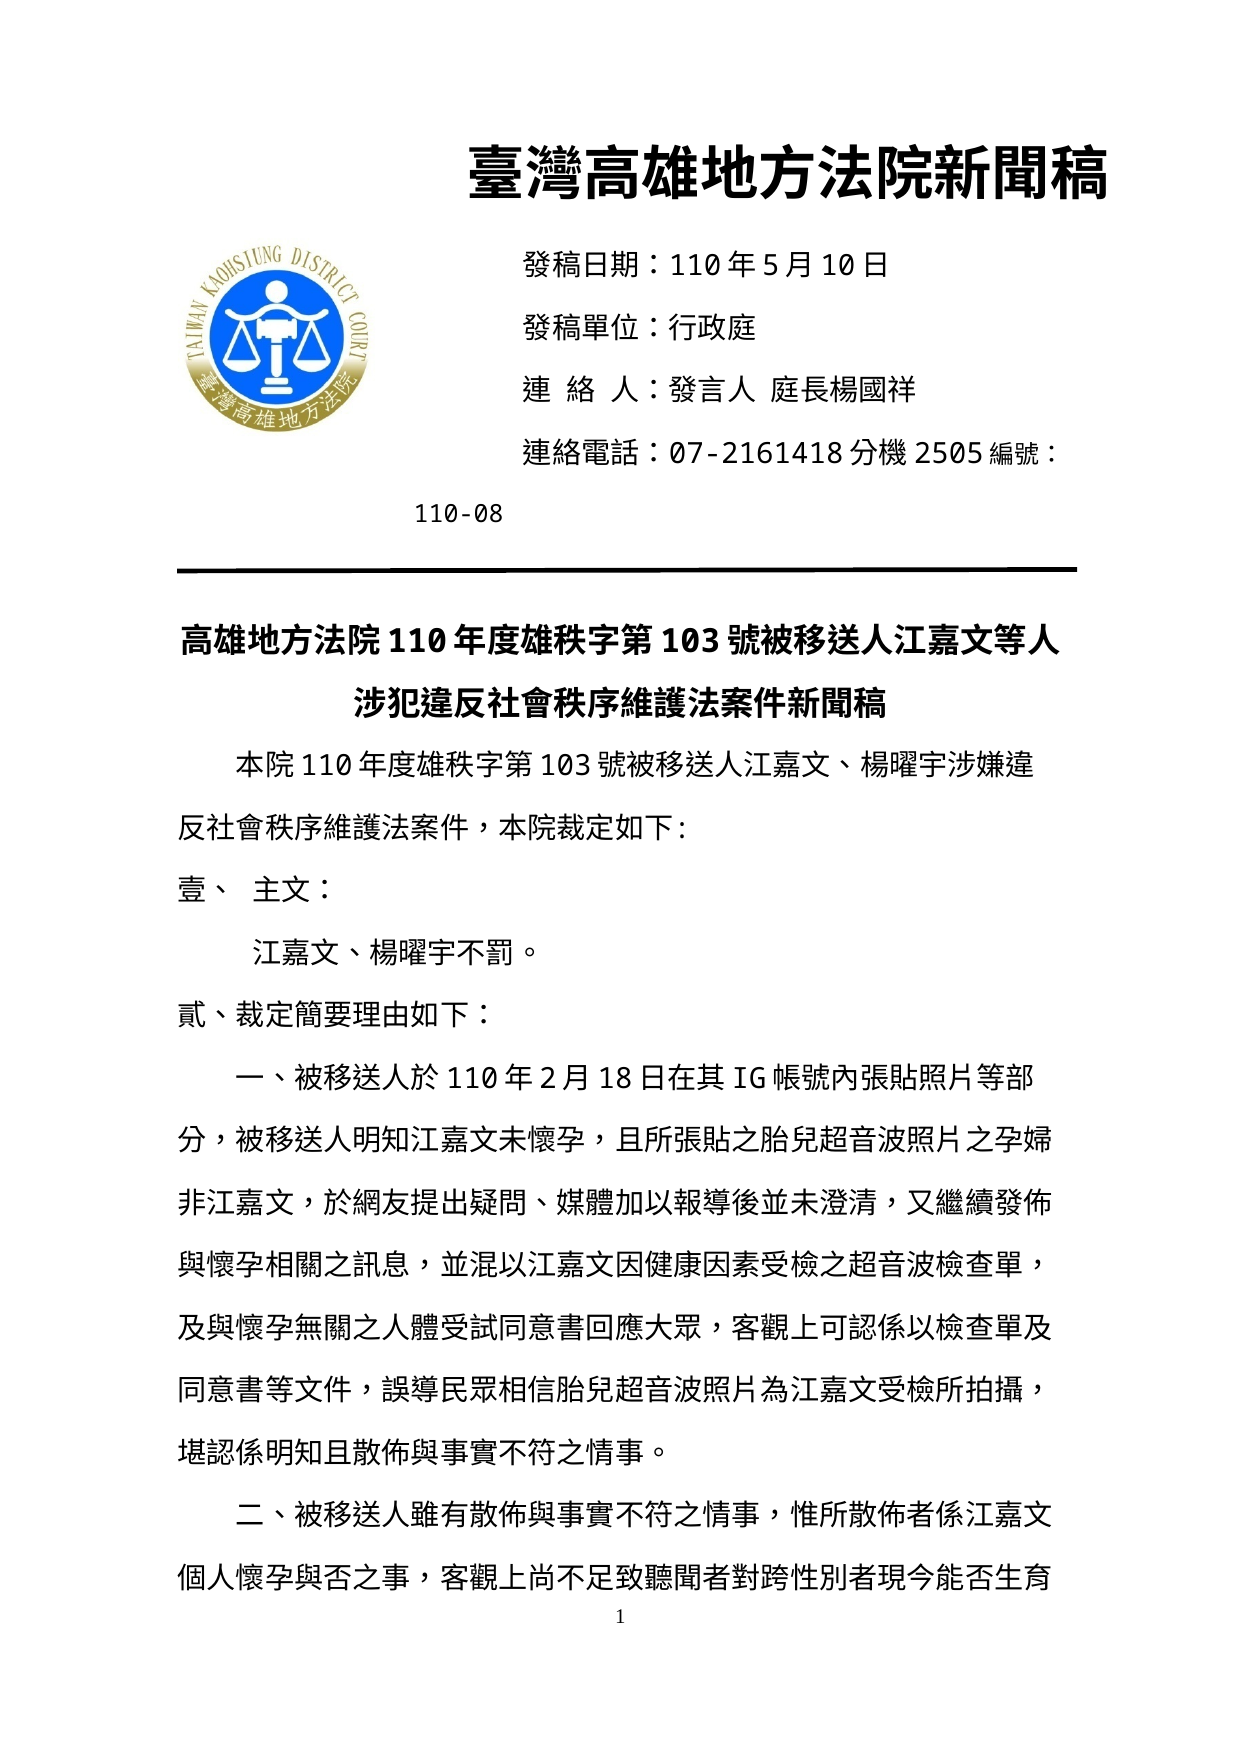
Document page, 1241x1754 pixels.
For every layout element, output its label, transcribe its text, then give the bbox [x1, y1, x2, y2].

text 江嘉文、楊曜宇不罰。 [252, 909, 1063, 971]
text 一、被移送人於110年2月18日在其IG帳號內張貼照片等部分，被移送人明知江嘉文未懷孕，且所張貼之胎兒超音波照片之孕婦非江嘉文，於網友提出疑問、媒體加以報導後並未澄清，又繼續發佈與懷孕相關之訊息，並混以江嘉文因健康因素受檢之超音波檢查單，及與懷孕無關之人體受試同意書回應大眾，客觀上可認係以檢查單及同意書等文件，誤導民眾相信胎兒超音波照片為江嘉文受檢所拍攝，堪認係明知且散佈與事實不符之情事。 [177, 1034, 1063, 1471]
text 本院110年度雄秩字第103號被移送人江嘉文、楊曜宇涉嫌違反社會秩序維護法案件，本院裁定如下: [177, 721, 1063, 846]
table_header [161, 96, 410, 534]
text 貳、裁定簡要理由如下： [177, 971, 1063, 1034]
text 高雄地方法院110年度雄秩字第103號被移送人江嘉文等人涉犯違反社會秩序維護法案件新聞稿 [177, 596, 1063, 721]
text 二、被移送人雖有散佈與事實不符之情事，惟所散佈者係江嘉文個人懷孕與否之事，客觀上尚不足致聽聞者對跨性別者現今能否生育 [177, 1471, 1063, 1596]
table_header 臺灣高雄地方法院新聞稿 發稿日期：110年5月10日 發稿單位：行政庭 連 絡 人：發言人 庭長楊國祥 連絡電話：07-2161418分機2505編號：110-08 [410, 96, 1120, 534]
list 主文： [177, 846, 1063, 909]
